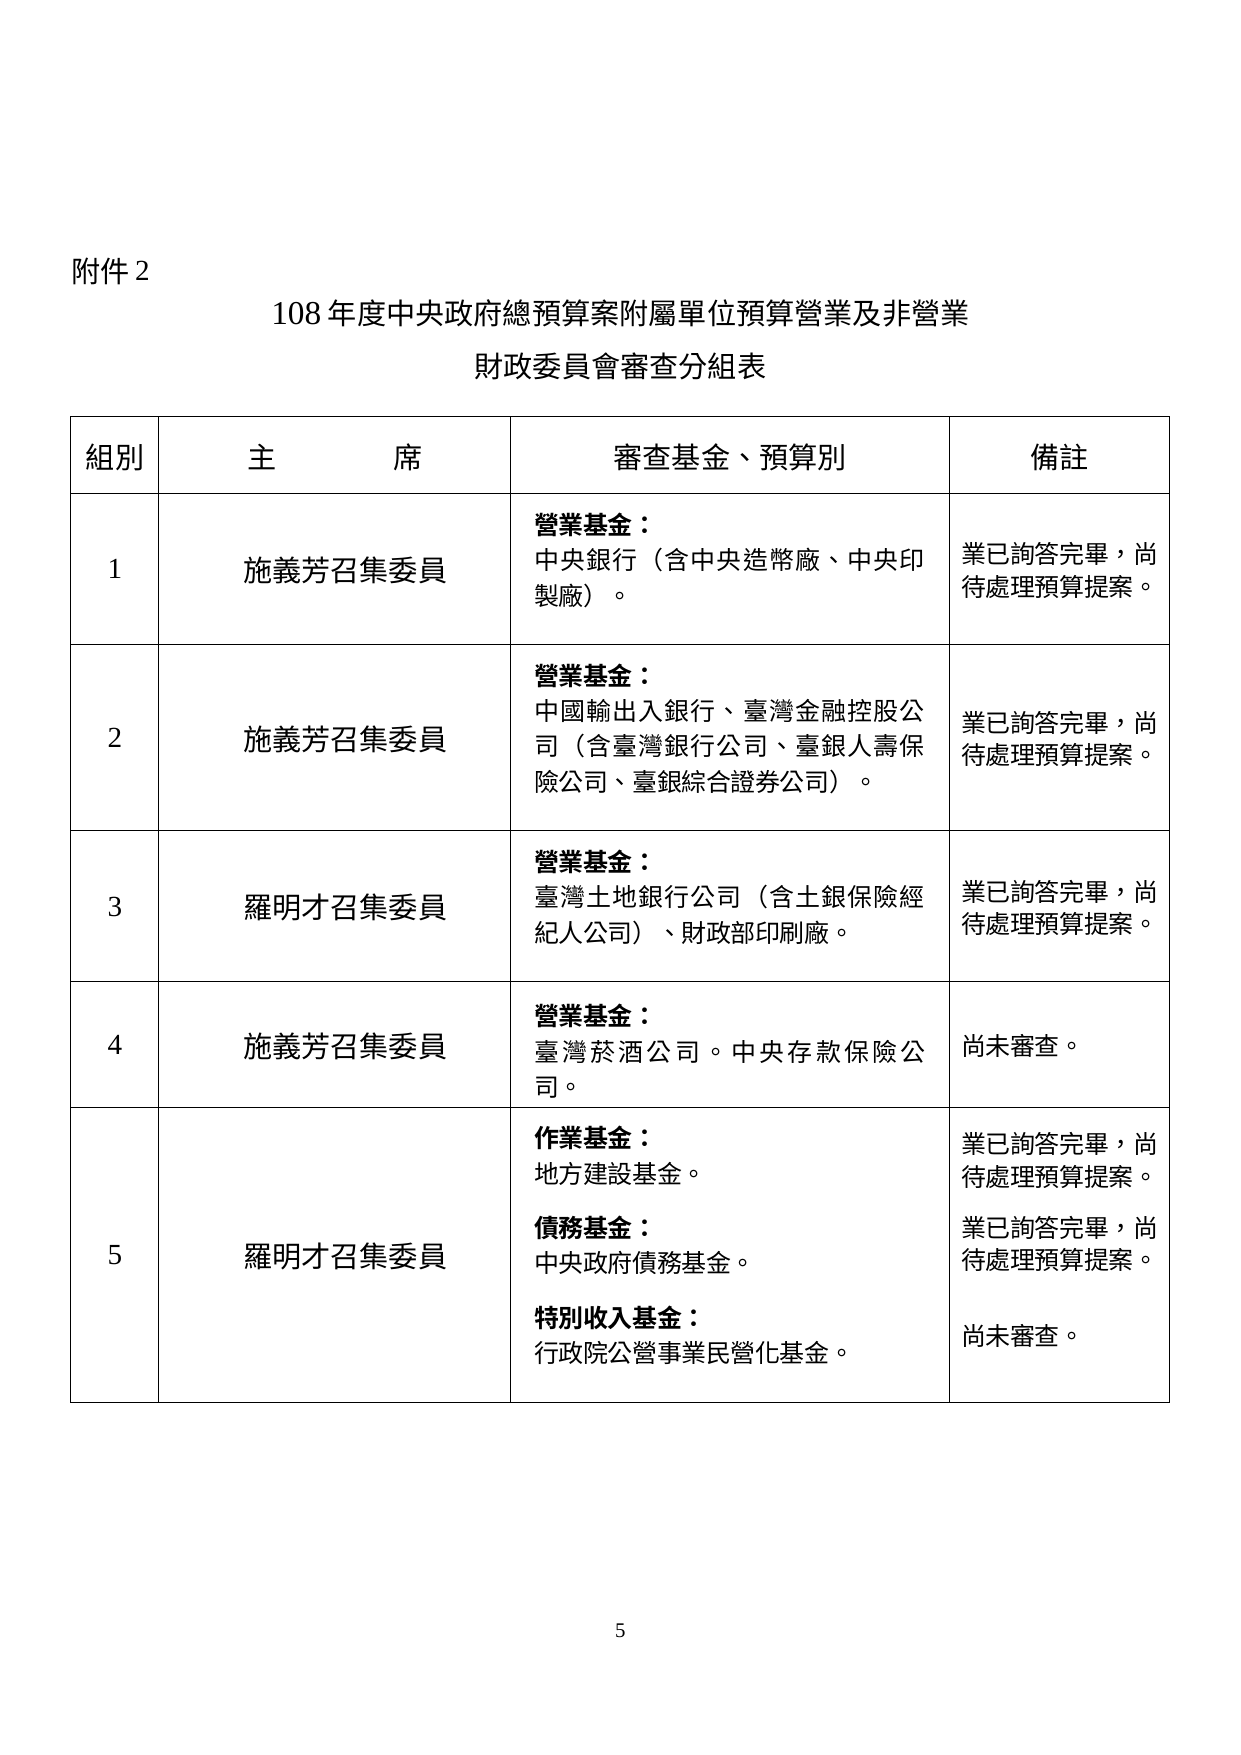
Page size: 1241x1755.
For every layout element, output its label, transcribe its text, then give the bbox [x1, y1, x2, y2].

table_cell 尚未審查。 [950, 982, 1169, 1107]
table_cell 羅明才召集委員 [159, 1108, 510, 1402]
table_cell 施義芳召集委員 [159, 645, 510, 830]
table_cell 業已詢答完畢，尚待處理預算提案。 [950, 645, 1169, 830]
table_cell 3 [71, 831, 158, 981]
table_cell 業已詢答完畢，尚待處理預算提案。 [950, 494, 1169, 644]
table_cell 業已詢答完畢，尚待處理預算提案。 [950, 831, 1169, 981]
table_header 主 席 [159, 417, 510, 493]
table_cell 營業基金： 中國輸出入銀行、臺灣金融控股公司（含臺灣銀行公司、臺銀人壽保險公司、臺銀綜合證券公司）。 [511, 645, 949, 830]
table_cell 1 [71, 494, 158, 644]
table_cell 業已詢答完畢，尚待處理預算提案。 業已詢答完畢，尚待處理預算提案。 尚未審查。 [950, 1108, 1169, 1402]
table_cell 施義芳召集委員 [159, 494, 510, 644]
table_cell 5 [71, 1108, 158, 1402]
table_header 審查基金、預算別 [511, 417, 949, 493]
table_cell 2 [71, 645, 158, 830]
table_cell 營業基金： 中央銀行（含中央造幣廠、中央印製廠）。 [511, 494, 949, 644]
table_header 備註 [950, 417, 1169, 493]
table_cell 營業基金： 臺灣菸酒公司。中央存款保險公司。 [511, 982, 949, 1107]
table_cell 作業基金： 地方建設基金。 債務基金： 中央政府債務基金。 特別收入基金： 行政院公營事業民營化基金。 [511, 1108, 949, 1402]
table_cell 施義芳召集委員 [159, 982, 510, 1107]
text 附件2 [71, 228, 1169, 291]
table_header 組別 [71, 417, 158, 493]
table_cell 營業基金： 臺灣土地銀行公司（含土銀保險經紀人公司）、財政部印刷廠。 [511, 831, 949, 981]
table_cell 4 [71, 982, 158, 1107]
text 108年度中央政府總預算案附屬單位預算營業及非營業 財政委員會審查分組表 [71, 291, 1169, 386]
table_cell 羅明才召集委員 [159, 831, 510, 981]
